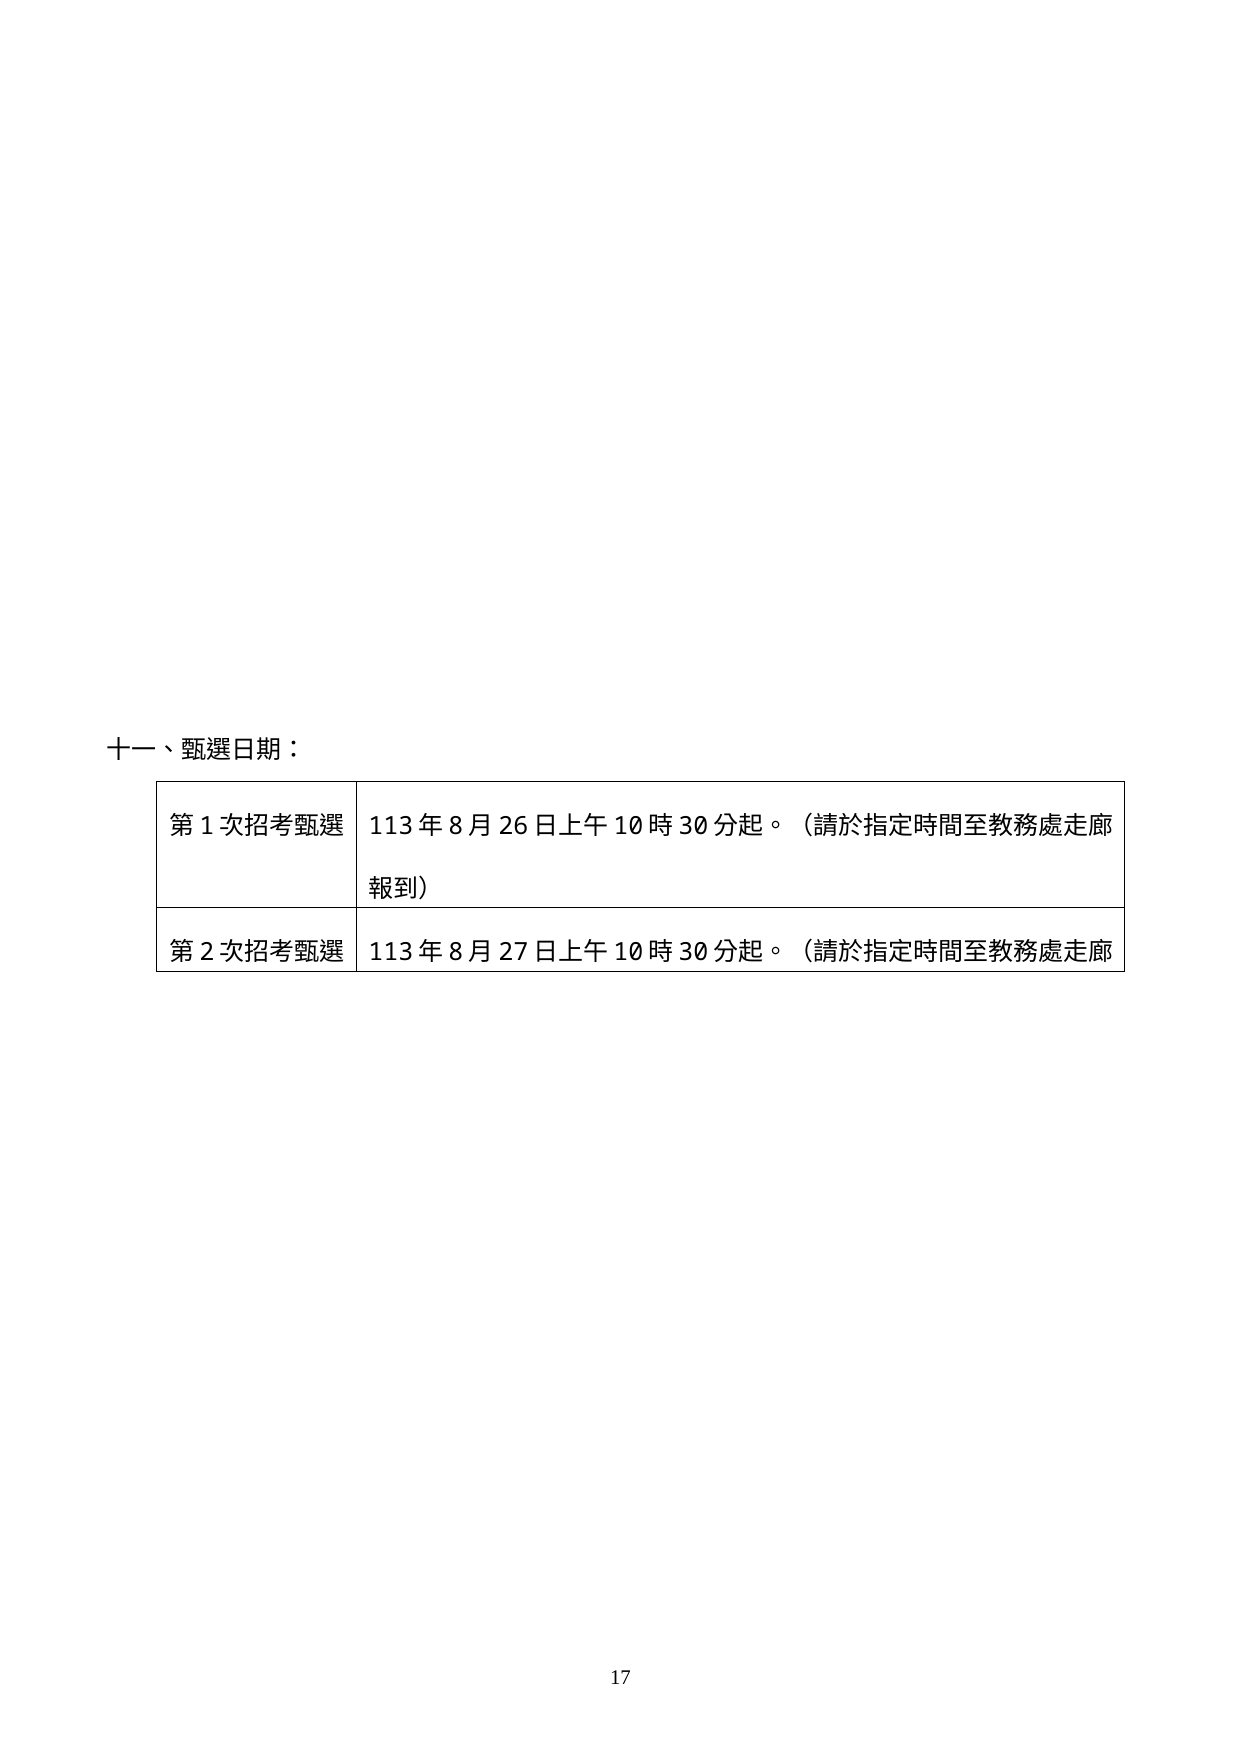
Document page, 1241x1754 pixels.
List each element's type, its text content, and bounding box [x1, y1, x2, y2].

table_header 113年8月26日上午10時30分起。（請於指定時間至教務處走廊報到） [357, 782, 1124, 907]
table_cell 第2次招考甄選 [157, 908, 356, 971]
table_header 第1次招考甄選 [157, 782, 356, 907]
table_cell 113年8月27日上午10時30分起。（請於指定時間至教務處走廊 [357, 908, 1124, 971]
text 十一、甄選日期： [106, 706, 1134, 768]
